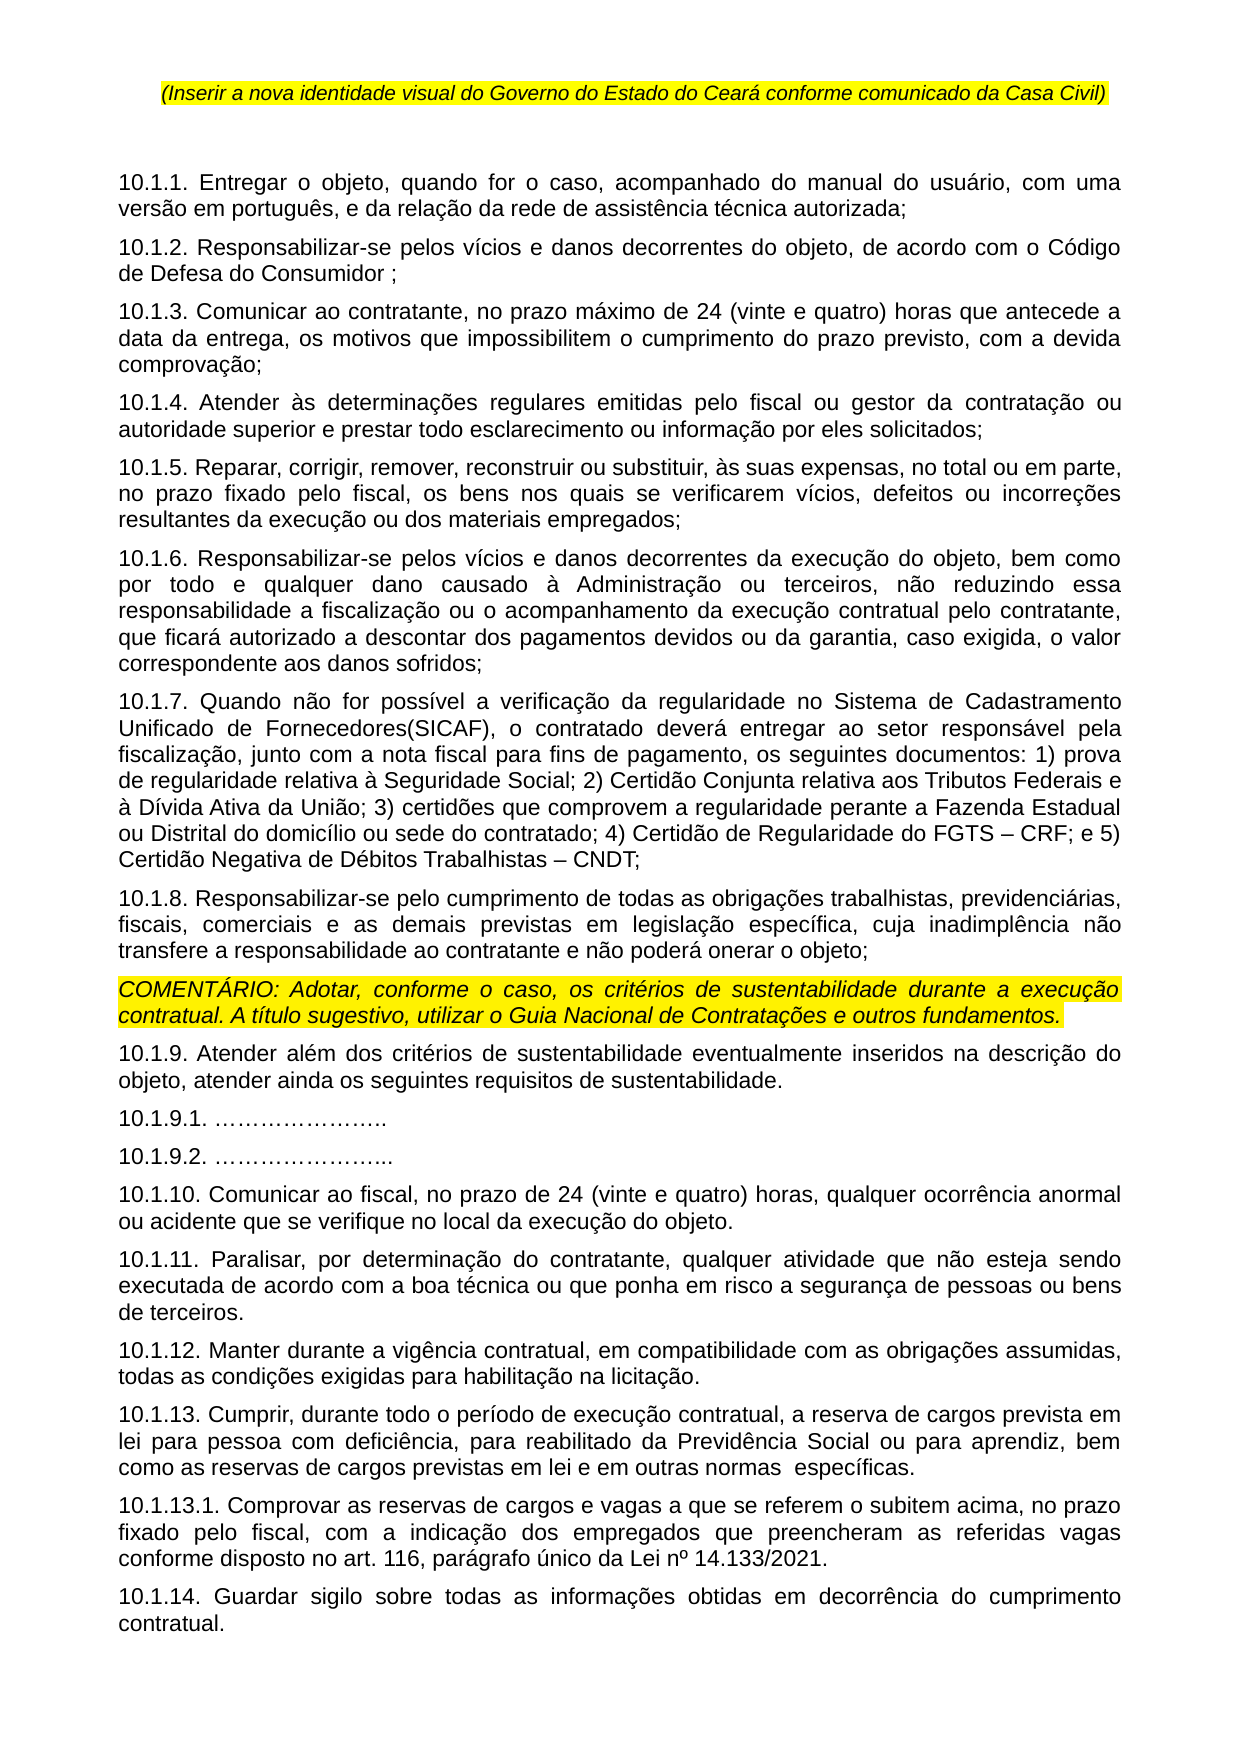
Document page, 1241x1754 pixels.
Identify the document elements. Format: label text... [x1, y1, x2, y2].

text 10.1.9. Atender além dos critérios de sustentabilidade eventualmente inseridos na descrição do objeto, atender ainda os seguintes requisitos de sustentabilidade. [118, 1040, 1122, 1093]
text 10.1.1. Entregar o objeto, quando for o caso, acompanhado do manual do usuário, com uma versão em português, e da relação da rede de assistência técnica autorizada; [118, 169, 1122, 222]
text 10.1.2. Responsabilizar-se pelos vícios e danos decorrentes do objeto, de acordo com o Código de Defesa do Consumidor ; [118, 234, 1122, 286]
text 10.1.13. Cumprir, durante todo o período de execução contratual, a reserva de cargos prevista em lei para pessoa com deficiência, para reabilitado da Previdência Social ou para aprendiz, bem como as reservas de cargos previstas em lei e em outras normas específicas. [118, 1401, 1122, 1480]
text 10.1.13.1. Comprovar as reservas de cargos e vagas a que se referem o subitem acima, no prazo fixado pelo fiscal, com a indicação dos empregados que preencheram as referidas vagas conforme disposto no art. 116, parágrafo único da Lei nº 14.133/2021. [118, 1492, 1122, 1571]
text 10.1.8. Responsabilizar-se pelo cumprimento de todas as obrigações trabalhistas, previdenciárias, fiscais, comerciais e as demais previstas em legislação específica, cuja inadimplência não transfere a responsabilidade ao contratante e não poderá onerar o objeto; [118, 885, 1122, 964]
text 10.1.4. Atender às determinações regulares emitidas pelo fiscal ou gestor da contratação ou autoridade superior e prestar todo esclarecimento ou informação por eles solicitados; [118, 389, 1122, 442]
text 10.1.9.1. ………………….. [118, 1105, 1122, 1131]
text 10.1.3. Comunicar ao contratante, no prazo máximo de 24 (vinte e quatro) horas que antecede a data da entrega, os motivos que impossibilitem o cumprimento do prazo previsto, com a devida comprovação; [118, 298, 1122, 377]
text 10.1.10. Comunicar ao fiscal, no prazo de 24 (vinte e quatro) horas, qualquer ocorrência anormal ou acidente que se verifique no local da execução do objeto. [118, 1181, 1122, 1234]
text 10.1.14. Guardar sigilo sobre todas as informações obtidas em decorrência do cumprimento contratual. [118, 1583, 1122, 1636]
text 10.1.9.2. …………………... [118, 1143, 1122, 1169]
text COMENTÁRIO: Adotar, conforme o caso, os critérios de sustentabilidade durante a execução contratual. A título sugestivo, utilizar o Guia Nacional de Contratações e outros fundamentos. [118, 976, 1122, 1028]
text 10.1.11. Paralisar, por determinação do contratante, qualquer atividade que não esteja sendo executada de acordo com a boa técnica ou que ponha em risco a segurança de pessoas ou bens de terceiros. [118, 1246, 1122, 1325]
text 10.1.7. Quando não for possível a verificação da regularidade no Sistema de Cadastramento Unificado de Fornecedores(SICAF), o contratado deverá entregar ao setor responsável pela fiscalização, junto com a nota fiscal para fins de pagamento, os seguintes documentos: 1) prova de regularidade relativa à Seguridade Social; 2) Certidão Conjunta relativa aos Tributos Federais e à Dívida Ativa da União; 3) certidões que comprovem a regularidade perante a Fazenda Estadual ou Distrital do domicílio ou sede do contratado; 4) Certidão de Regularidade do FGTS – CRF; e 5) Certidão Negativa de Débitos Trabalhistas – CNDT; [118, 688, 1122, 873]
text 10.1.5. Reparar, corrigir, remover, reconstruir ou substituir, às suas expensas, no total ou em parte, no prazo fixado pelo fiscal, os bens nos quais se verificarem vícios, defeitos ou incorreções resultantes da execução ou dos materiais empregados; [118, 454, 1122, 533]
text 10.1.12. Manter durante a vigência contratual, em compatibilidade com as obrigações assumidas, todas as condições exigidas para habilitação na licitação. [118, 1337, 1122, 1389]
text 10.1.6. Responsabilizar-se pelos vícios e danos decorrentes da execução do objeto, bem como por todo e qualquer dano causado à Administração ou terceiros, não reduzindo essa responsabilidade a fiscalização ou o acompanhamento da execução contratual pelo contratante, que ficará autorizado a descontar dos pagamentos devidos ou da garantia, caso exigida, o valor correspondente aos danos sofridos; [118, 545, 1122, 676]
